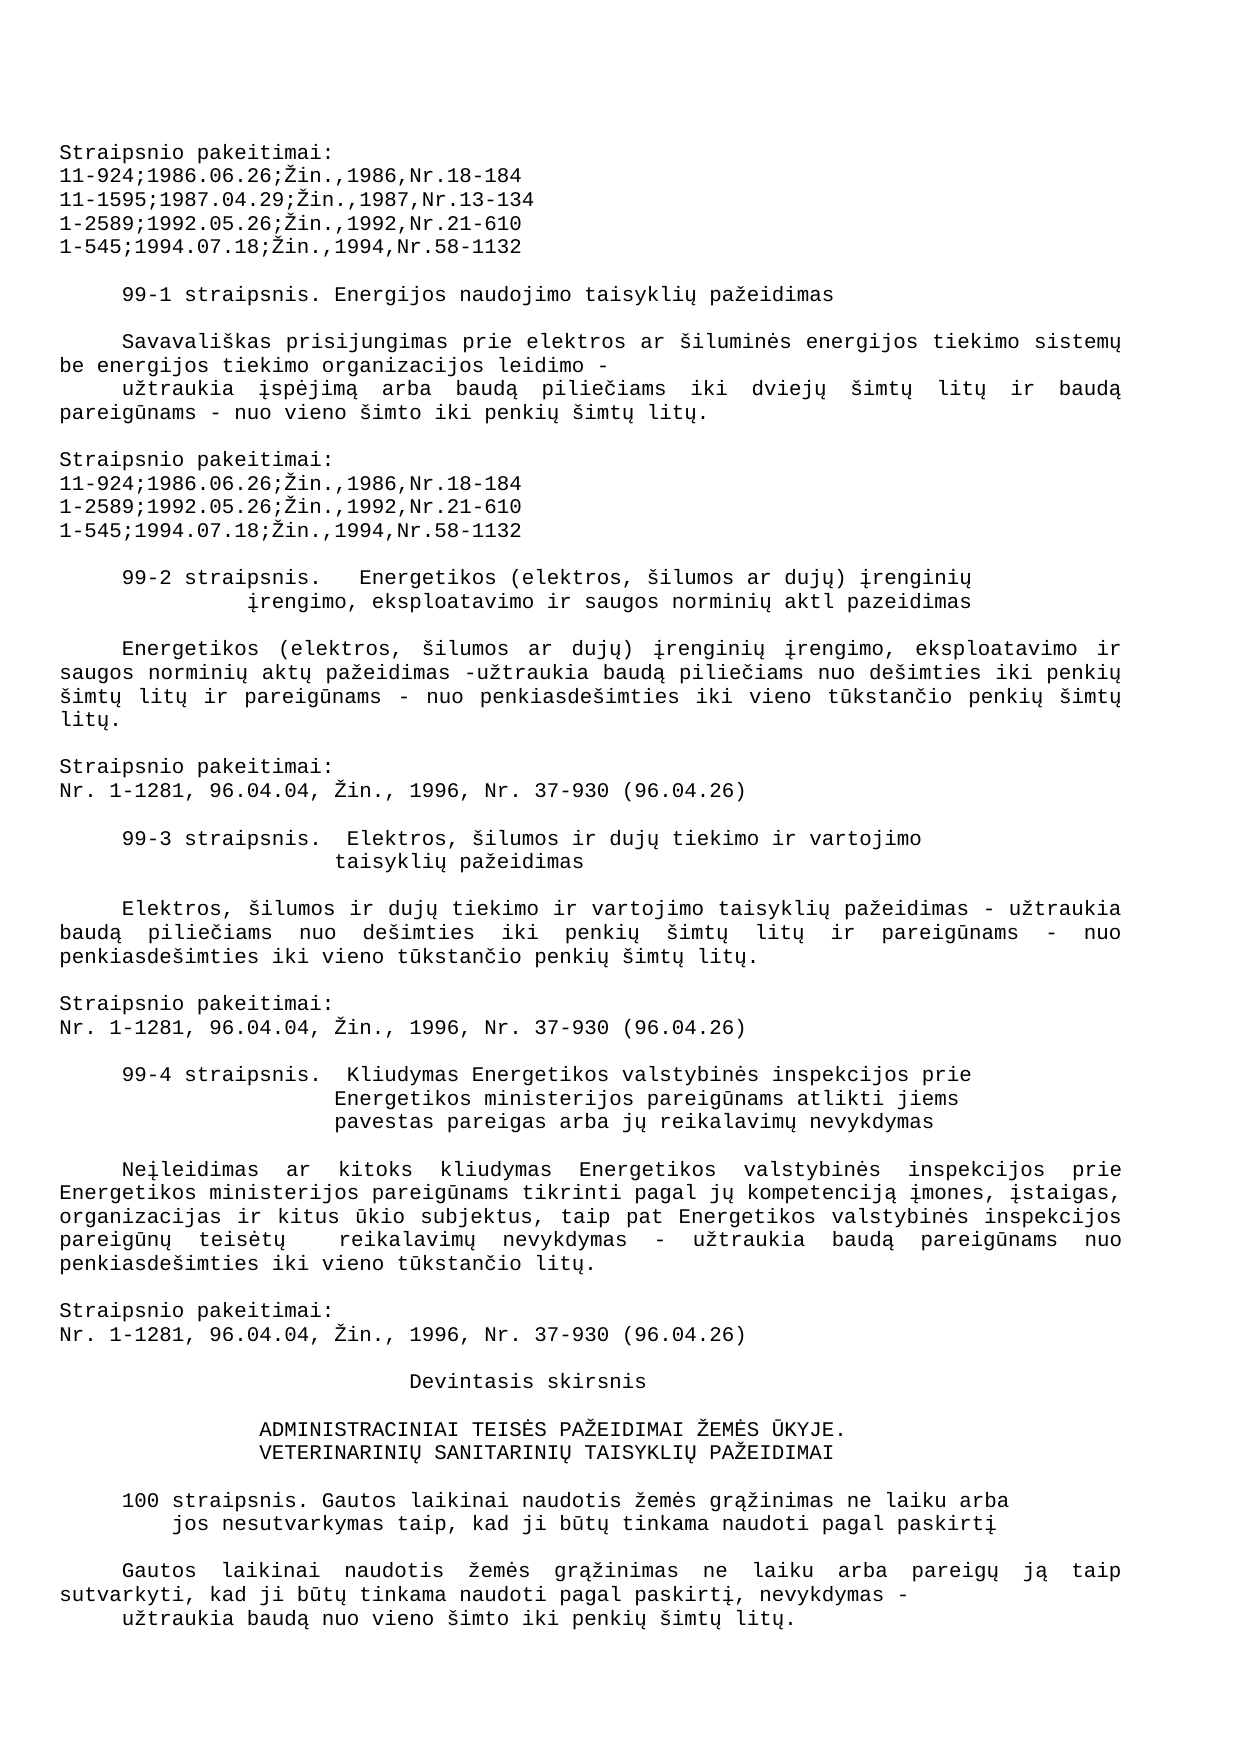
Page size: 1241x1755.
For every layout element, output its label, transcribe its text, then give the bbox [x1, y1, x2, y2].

text įrengimo, eksploatavimo ir saugos norminių aktl pazeidimas [59, 591, 1122, 615]
text 100 straipsnis. Gautos laikinai naudotis žemės grąžinimas ne laiku arba [59, 1489, 1122, 1513]
text Devintasis skirsnis [59, 1371, 1122, 1395]
text Straipsnio pakeitimai: [59, 1300, 1122, 1324]
text Straipsnio pakeitimai: [59, 449, 1122, 473]
text Neįleidimas ar kitoks kliudymas Energetikos valstybinės inspekcijos prie Energetikos ministerijos pareigūnams tikrinti pagal jų kompetenciją įmones, įstaigas, organizacijas ir kitus ūkio subjektus, taip pat Energetikos valstybinės inspekcijos pareigūnų teisėtų reikalavimų nevykdymas - užtraukia baudą pareigūnams nuo penkiasdešimties iki vieno tūkstančio litų. [59, 1158, 1122, 1277]
text taisyklių pažeidimas [59, 851, 1122, 875]
text pavestas pareigas arba jų reikalavimų nevykdymas [59, 1111, 1122, 1135]
text Nr. 1-1281, 96.04.04, Žin., 1996, Nr. 37-930 (96.04.26) [59, 780, 1122, 804]
text 99-4 straipsnis. Kliudymas Energetikos valstybinės inspekcijos prie [59, 1064, 1122, 1088]
text 1-545;1994.07.18;Žin.,1994,Nr.58-1132 [59, 520, 1122, 544]
text VETERINARINIŲ SANITARINIŲ TAISYKLIŲ PAŽEIDIMAI [59, 1442, 1122, 1466]
text Energetikos (elektros, šilumos ar dujų) įrenginių įrengimo, eksploatavimo ir saugos norminių aktų pažeidimas -užtraukia baudą piliečiams nuo dešimties iki penkių šimtų litų ir pareigūnams - nuo penkiasdešimties iki vieno tūkstančio penkių šimtų litų. [59, 638, 1122, 733]
text Gautos laikinai naudotis žemės grąžinimas ne laiku arba pareigų ją taip sutvarkyti, kad ji būtų tinkama naudoti pagal paskirtį, nevykdymas - [59, 1561, 1122, 1608]
text 11-924;1986.06.26;Žin.,1986,Nr.18-184 [59, 165, 1122, 189]
text užtraukia įspėjimą arba baudą piliečiams iki dviejų šimtų litų ir baudą pareigūnams - nuo vieno šimto iki penkių šimtų litų. [59, 378, 1122, 426]
text jos nesutvarkymas taip, kad ji būtų tinkama naudoti pagal paskirtį [59, 1513, 1122, 1537]
text 1-545;1994.07.18;Žin.,1994,Nr.58-1132 [59, 236, 1122, 260]
text 11-924;1986.06.26;Žin.,1986,Nr.18-184 [59, 473, 1122, 496]
text 1-2589;1992.05.26;Žin.,1992,Nr.21-610 [59, 213, 1122, 236]
text 11-1595;1987.04.29;Žin.,1987,Nr.13-134 [59, 189, 1122, 213]
text Straipsnio pakeitimai: [59, 993, 1122, 1017]
text Nr. 1-1281, 96.04.04, Žin., 1996, Nr. 37-930 (96.04.26) [59, 1324, 1122, 1348]
text Savavališkas prisijungimas prie elektros ar šiluminės energijos tiekimo sistemų be energijos tiekimo organizacijos leidimo - [59, 331, 1122, 378]
text Energetikos ministerijos pareigūnams atlikti jiems [59, 1088, 1122, 1111]
text Elektros, šilumos ir dujų tiekimo ir vartojimo taisyklių pažeidimas - užtraukia baudą piliečiams nuo dešimties iki penkių šimtų litų ir pareigūnams - nuo penkiasdešimties iki vieno tūkstančio penkių šimtų litų. [59, 898, 1122, 969]
text 1-2589;1992.05.26;Žin.,1992,Nr.21-610 [59, 496, 1122, 520]
text ADMINISTRACINIAI TEISĖS PAŽEIDIMAI ŽEMĖS ŪKYJE. [59, 1419, 1122, 1442]
text Straipsnio pakeitimai: [59, 757, 1122, 780]
text 99-1 straipsnis. Energijos naudojimo taisyklių pažeidimas [59, 284, 1122, 307]
text užtraukia baudą nuo vieno šimto iki penkių šimtų litų. [59, 1608, 1122, 1631]
text 99-2 straipsnis. Energetikos (elektros, šilumos ar dujų) įrenginių [59, 567, 1122, 591]
text Nr. 1-1281, 96.04.04, Žin., 1996, Nr. 37-930 (96.04.26) [59, 1017, 1122, 1040]
text Straipsnio pakeitimai: [59, 142, 1122, 165]
text 99-3 straipsnis. Elektros, šilumos ir dujų tiekimo ir vartojimo [59, 827, 1122, 851]
